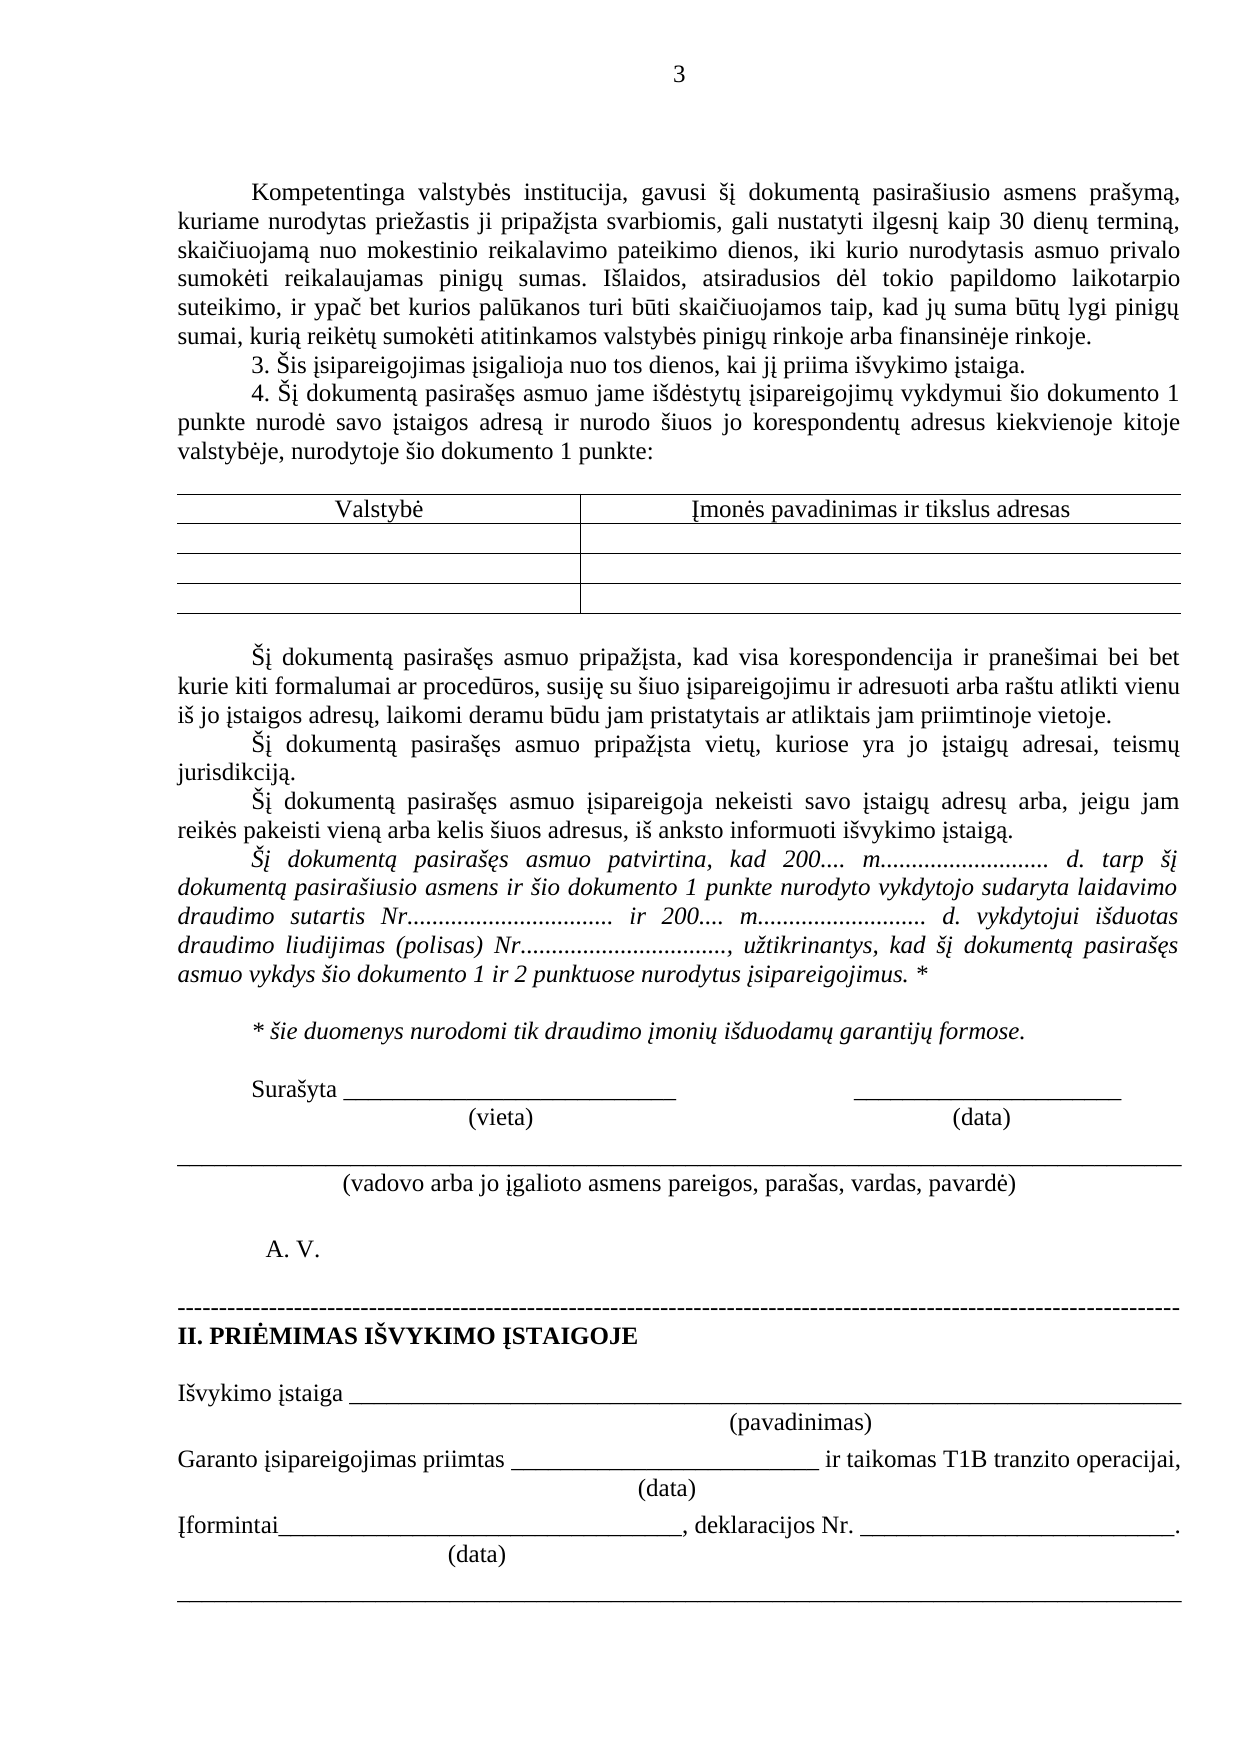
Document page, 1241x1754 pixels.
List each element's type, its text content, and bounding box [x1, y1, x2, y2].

table_cell [581, 524, 1181, 553]
table_cell [177, 584, 580, 613]
table_cell [581, 554, 1181, 583]
text Šį dokumentą pasirašęs asmuo įsipareigoja nekeisti savo įstaigų adresų arba, jeigu jam reikės pakeisti vieną arba kelis šiuos adresus, iš anksto informuoti išvykimo įstaigą. [177, 786, 1181, 844]
text Šį dokumentą pasirašęs asmuo patvirtina, kad 200.... m........................... d. tarp šį dokumentą pasirašiusio asmens ir šio dokumento 1 punkte nurodyto vykdytojo sudaryta laidavimo draudimo sutartis Nr................................. ir 200.... m........................... d. vykdytojui išduotas draudimo liudijimas (polisas) Nr................................., užtikrinantys, kad šį dokumentą pasirašęs asmuo vykdys šio dokumento 1 ir 2 punktuose nurodytus įsipareigojimus. * [177, 844, 1181, 987]
text (vadovo arba jo įgalioto asmens pareigos, parašas, vardas, pavardė) [177, 1168, 1181, 1206]
text (data) [177, 1473, 1181, 1510]
text Įformintai , deklaracijos Nr. . [177, 1510, 1181, 1539]
text (pavadinimas) [177, 1407, 1181, 1444]
text 4. Šį dokumentą pasirašęs asmuo jame išdėstytų įsipareigojimų vykdymui šio dokumento 1 punkte nurodė savo įstaigos adresą ir nurodo šiuos jo korespondentų adresus kiekvienoje kitoje valstybėje, nurodytoje šio dokumento 1 punkte: [177, 378, 1181, 465]
text * šie duomenys nurodomi tik draudimo įmonių išduodamų garantijų formose. [177, 1016, 1181, 1045]
table_header Įmonės pavadinimas ir tikslus adresas [581, 495, 1181, 523]
text (data) [177, 1539, 1181, 1576]
table_cell [581, 584, 1181, 613]
table_header Valstybė [177, 495, 580, 523]
text Surašyta [177, 1074, 1181, 1102]
text Šį dokumentą pasirašęs asmuo pripažįsta vietų, kuriose yra jo įstaigų adresai, teismų jurisdikciją. [177, 729, 1181, 786]
text 3. Šis įsipareigojimas įsigalioja nuo tos dienos, kai jį priima išvykimo įstaiga. [177, 350, 1181, 378]
text A. V. [177, 1234, 1181, 1263]
text Išvykimo įstaiga [177, 1378, 1181, 1407]
text (vieta) (data) [177, 1102, 1181, 1140]
text II. PRIĖMIMAS IŠVYKIMO ĮSTAIGOJE [177, 1321, 1181, 1349]
text Garanto įsipareigojimas priimtas ir taikomas T1B tranzito operacijai, [177, 1444, 1181, 1473]
text Kompetentinga valstybės institucija, gavusi šį dokumentą pasirašiusio asmens prašymą, kuriame nurodytas priežastis ji pripažįsta svarbiomis, gali nustatyti ilgesnį kaip 30 dienų terminą, skaičiuojamą nuo mokestinio reikalavimo pateikimo dienos, iki kurio nurodytasis asmuo privalo sumokėti reikalaujamas pinigų sumas. Išlaidos, atsiradusios dėl tokio papildomo laikotarpio suteikimo, ir ypač bet kurios palūkanos turi būti skaičiuojamos taip, kad jų suma būtų lygi pinigų sumai, kurią reikėtų sumokėti atitinkamos valstybės pinigų rinkoje arba finansinėje rinkoje. [177, 177, 1181, 350]
table_cell [177, 524, 580, 553]
table_cell [177, 554, 580, 583]
text Šį dokumentą pasirašęs asmuo pripažįsta, kad visa korespondencija ir pranešimai bei bet kurie kiti formalumai ar procedūros, susiję su šiuo įsipareigojimu ir adresuoti arba raštu atlikti vienu iš jo įstaigos adresų, laikomi deramu būdu jam pristatytais ar atliktais jam priimtinoje vietoje. [177, 642, 1181, 729]
